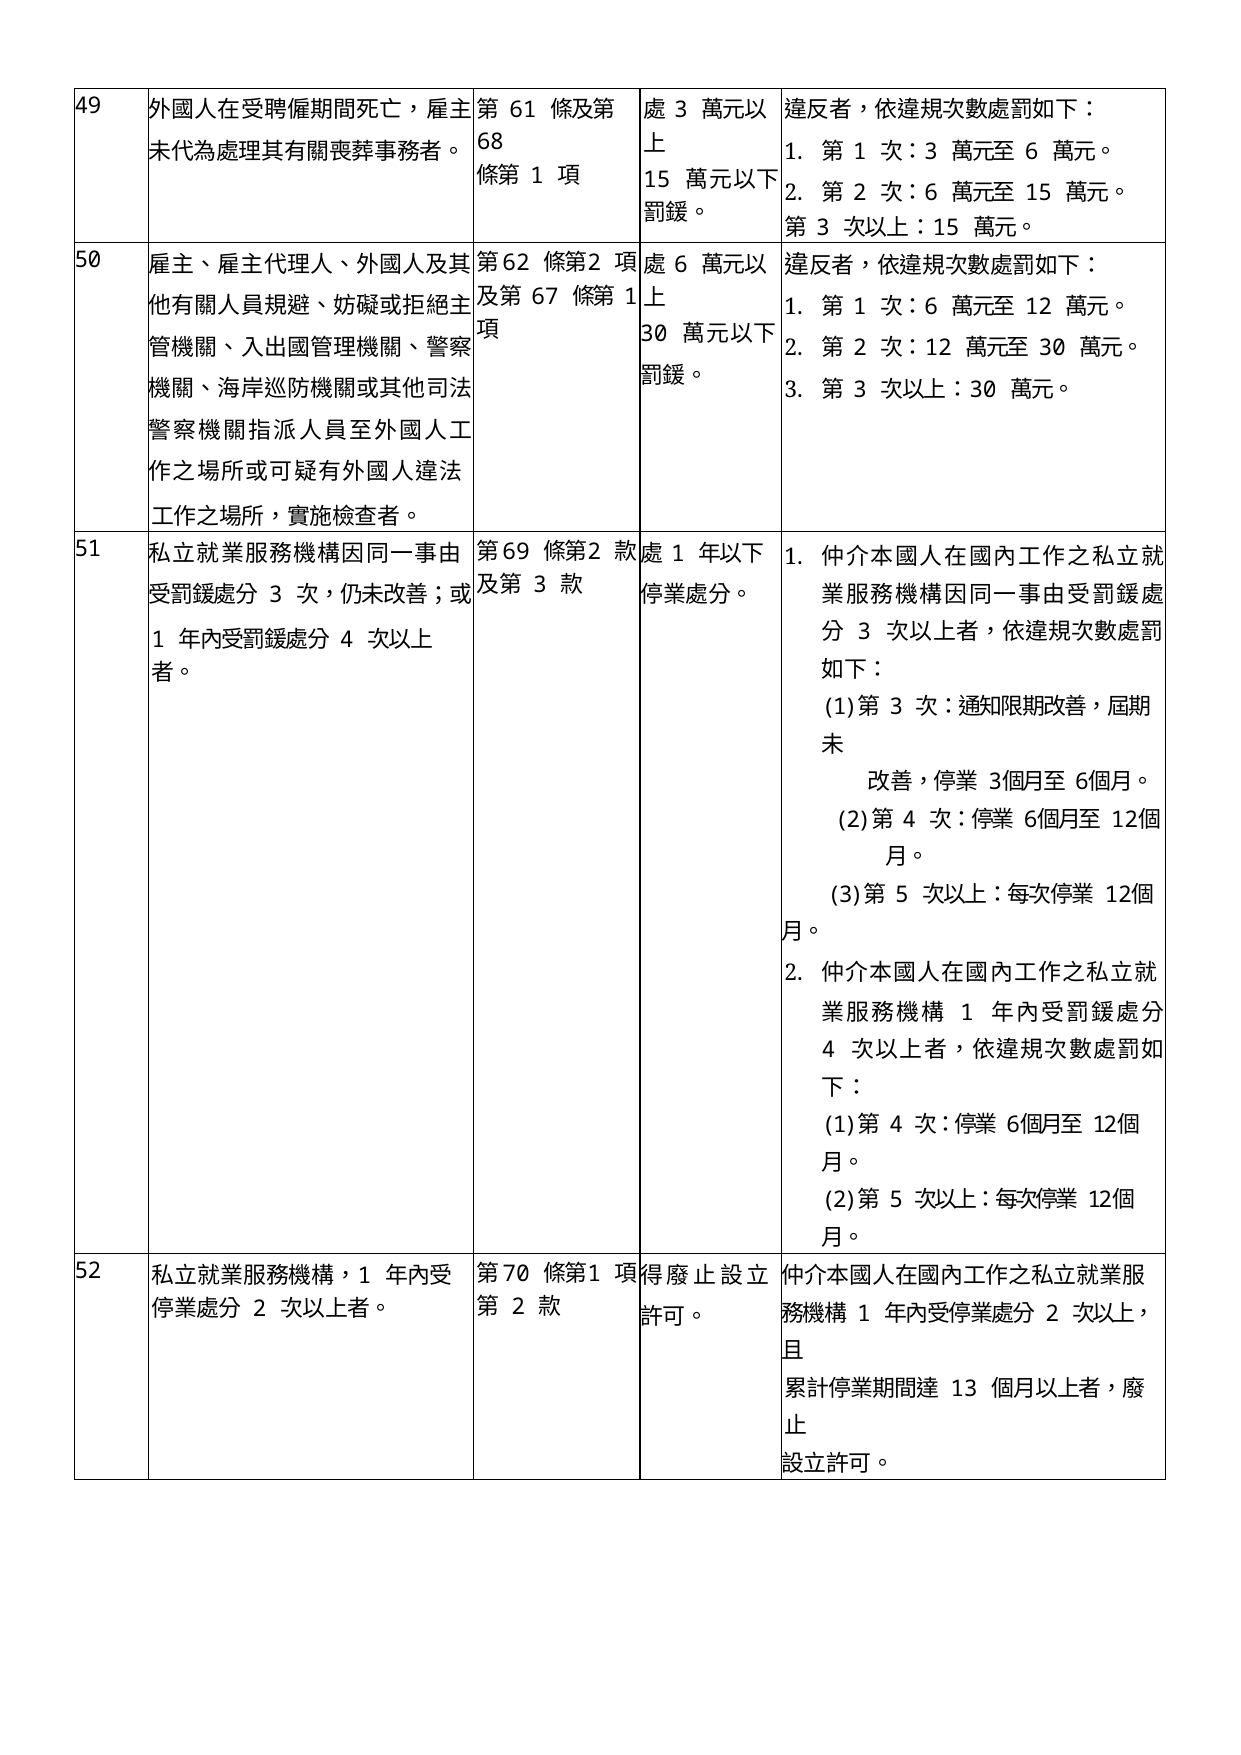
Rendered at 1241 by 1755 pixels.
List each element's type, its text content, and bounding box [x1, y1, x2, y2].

table_cell 私立就業服務機構，1 年內受停業處分 2 次以上者。 [149, 1254, 473, 1479]
table_cell 得廢止設立許可。 [641, 1254, 781, 1479]
table_cell 第70 條第1 項第 2 款 [474, 1254, 639, 1479]
table_cell 52 [75, 1254, 148, 1479]
table_cell 50 [75, 243, 148, 531]
table_cell 雇主、雇主代理人、外國人及其他有關人員規避、妨礙或拒絕主管機關、入出國管理機關、警察機關、海岸巡防機關或其他司法警察機關指派人員至外國人工作之場所或可疑有外國人違法 工作之場所，實施檢查者。 [149, 243, 473, 531]
table_header 違反者，依違規次數處罰如下： 第 1 次：3 萬元至 6 萬元。 第 2 次：6 萬元至 15 萬元。 第 3 次以上：15 萬元。 [782, 89, 1165, 242]
table_cell 仲介本國人在國內工作之私立就業服務機構因同一事由受罰鍰處分 3 次以上者，依違規次數處罰如下： (1)第 3 次：通知限期改善，屆期未 改善，停業 3個月至 6個月。 (2)第 4 次：停業 6個月至 12個月。 (3)第 5 次以上：每次停業 12個月。 仲介本國人在國內工作之私立就 業服務機構 1 年內受罰鍰處分 4 次以上者，依違規次數處罰如下： (1)第 4 次：停業 6個月至 12個月。 (2)第 5 次以上：每次停業 12個月。 [782, 532, 1165, 1253]
table_cell 處 6 萬元以上 30 萬元以下罰鍰。 [641, 243, 781, 531]
table_cell 仲介本國人在國內工作之私立就業服務機構 1 年內受停業處分 2 次以上，且 累計停業期間達 13 個月以上者，廢止 設立許可。 [782, 1254, 1165, 1479]
table_cell 第69 條第2 款及第 3 款 [474, 532, 639, 1253]
table_cell 處 1 年以下停業處分。 [641, 532, 781, 1253]
table_cell 私立就業服務機構因同一事由受罰鍰處分 3 次，仍未改善；或 1 年內受罰鍰處分 4 次以上者。 [149, 532, 473, 1253]
table_header 49 [75, 89, 148, 242]
table_header 第 61 條及第 68 條第 1 項 [474, 89, 639, 242]
table_cell 51 [75, 532, 148, 1253]
table_header 處 3 萬元以上 15 萬元以下罰鍰。 [641, 89, 781, 242]
table_cell 違反者，依違規次數處罰如下： 第 1 次：6 萬元至 12 萬元。 第 2 次：12 萬元至 30 萬元。 第 3 次以上：30 萬元。 [782, 243, 1165, 531]
table_cell 第62 條第2 項及第 67 條第 1 項 [474, 243, 639, 531]
table_header 外國人在受聘僱期間死亡，雇主未代為處理其有關喪葬事務者。 [149, 89, 473, 242]
